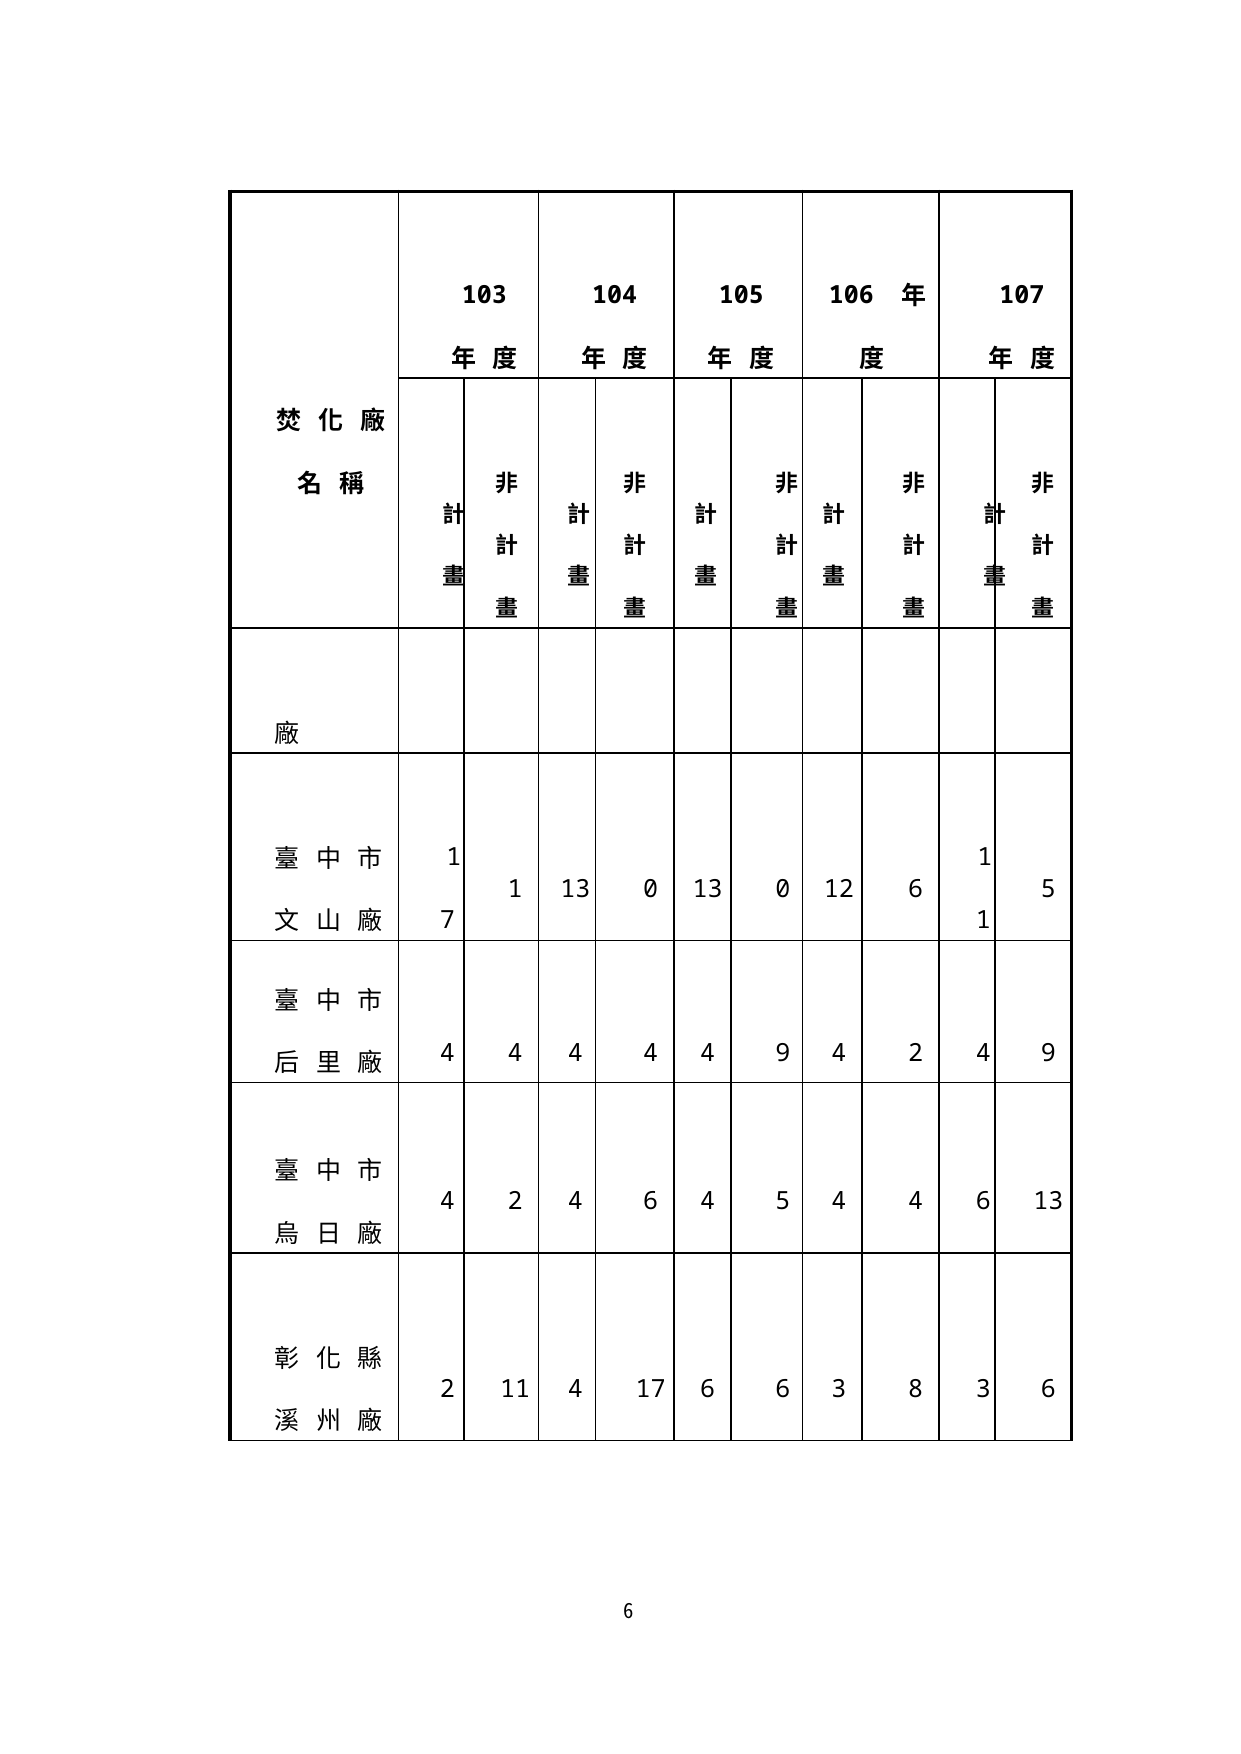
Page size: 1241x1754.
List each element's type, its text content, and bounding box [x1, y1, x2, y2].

table_cell 非計畫 [996, 379, 1070, 627]
table_cell 13 [539, 754, 595, 939]
table_cell [539, 629, 595, 752]
table_cell [863, 629, 938, 752]
table_cell 5 [996, 754, 1070, 939]
table_cell 6 [732, 1254, 802, 1439]
table_cell 11 [940, 754, 994, 939]
table_cell [803, 629, 861, 752]
table_cell 非計畫 [465, 379, 538, 627]
table_cell 非計畫 [596, 379, 673, 627]
table_cell 臺中市文山廠 [232, 754, 398, 939]
table_cell [732, 629, 802, 752]
table_cell [996, 629, 1070, 752]
table_cell 4 [465, 941, 538, 1082]
table_cell 4 [940, 941, 994, 1082]
table_cell [465, 629, 538, 752]
table_cell 4 [539, 941, 595, 1082]
table_cell 臺中市烏日廠 [232, 1083, 398, 1252]
table_cell 0 [596, 754, 673, 939]
table_cell 12 [803, 754, 861, 939]
table_cell 計畫 [940, 379, 994, 627]
table_cell 6 [940, 1083, 994, 1252]
table_header 焚化廠名稱 [232, 193, 398, 627]
table_cell 2 [399, 1254, 463, 1439]
table_cell 0 [732, 754, 802, 939]
table_cell 9 [996, 941, 1070, 1082]
table_cell 計畫 [675, 379, 730, 627]
table_header 104年度 [539, 193, 673, 377]
table_cell 6 [863, 754, 938, 939]
table_cell [940, 629, 994, 752]
table_cell 4 [863, 1083, 938, 1252]
table_cell 9 [732, 941, 802, 1082]
table_cell 1 [465, 754, 538, 939]
table_cell 4 [803, 941, 861, 1082]
table_cell 4 [803, 1083, 861, 1252]
table_cell [399, 629, 463, 752]
table_cell 17 [399, 754, 463, 939]
table_header 106年度 [803, 193, 938, 377]
table_header 103年度 [399, 193, 538, 377]
table_cell 4 [399, 941, 463, 1082]
table_header 105年度 [675, 193, 802, 377]
table_cell 2 [863, 941, 938, 1082]
table_cell 計畫 [539, 379, 595, 627]
table_cell 8 [863, 1254, 938, 1439]
table_cell 計畫 [399, 379, 463, 627]
table_cell 4 [596, 941, 673, 1082]
table_cell 3 [940, 1254, 994, 1439]
table_cell 13 [675, 754, 730, 939]
table_cell 6 [675, 1254, 730, 1439]
table_cell 11 [465, 1254, 538, 1439]
table_cell 廠 [232, 629, 398, 752]
table_cell 4 [539, 1254, 595, 1439]
table_cell 17 [596, 1254, 673, 1439]
table_cell [675, 629, 730, 752]
table_cell 彰化縣溪州廠 [232, 1254, 398, 1439]
table_cell 4 [539, 1083, 595, 1252]
table_cell 非計畫 [732, 379, 802, 627]
table_cell 4 [675, 1083, 730, 1252]
table_cell 6 [596, 1083, 673, 1252]
table_cell 13 [996, 1083, 1070, 1252]
table_cell 臺中市后里廠 [232, 941, 398, 1082]
table_cell 2 [465, 1083, 538, 1252]
table_cell 4 [675, 941, 730, 1082]
table_cell 非計畫 [863, 379, 938, 627]
table_cell 6 [996, 1254, 1070, 1439]
table_cell 3 [803, 1254, 861, 1439]
table_cell [596, 629, 673, 752]
table_cell 5 [732, 1083, 802, 1252]
table_cell 計畫 [803, 379, 861, 627]
table_cell 4 [399, 1083, 463, 1252]
table_header 107年度 [940, 193, 1070, 377]
